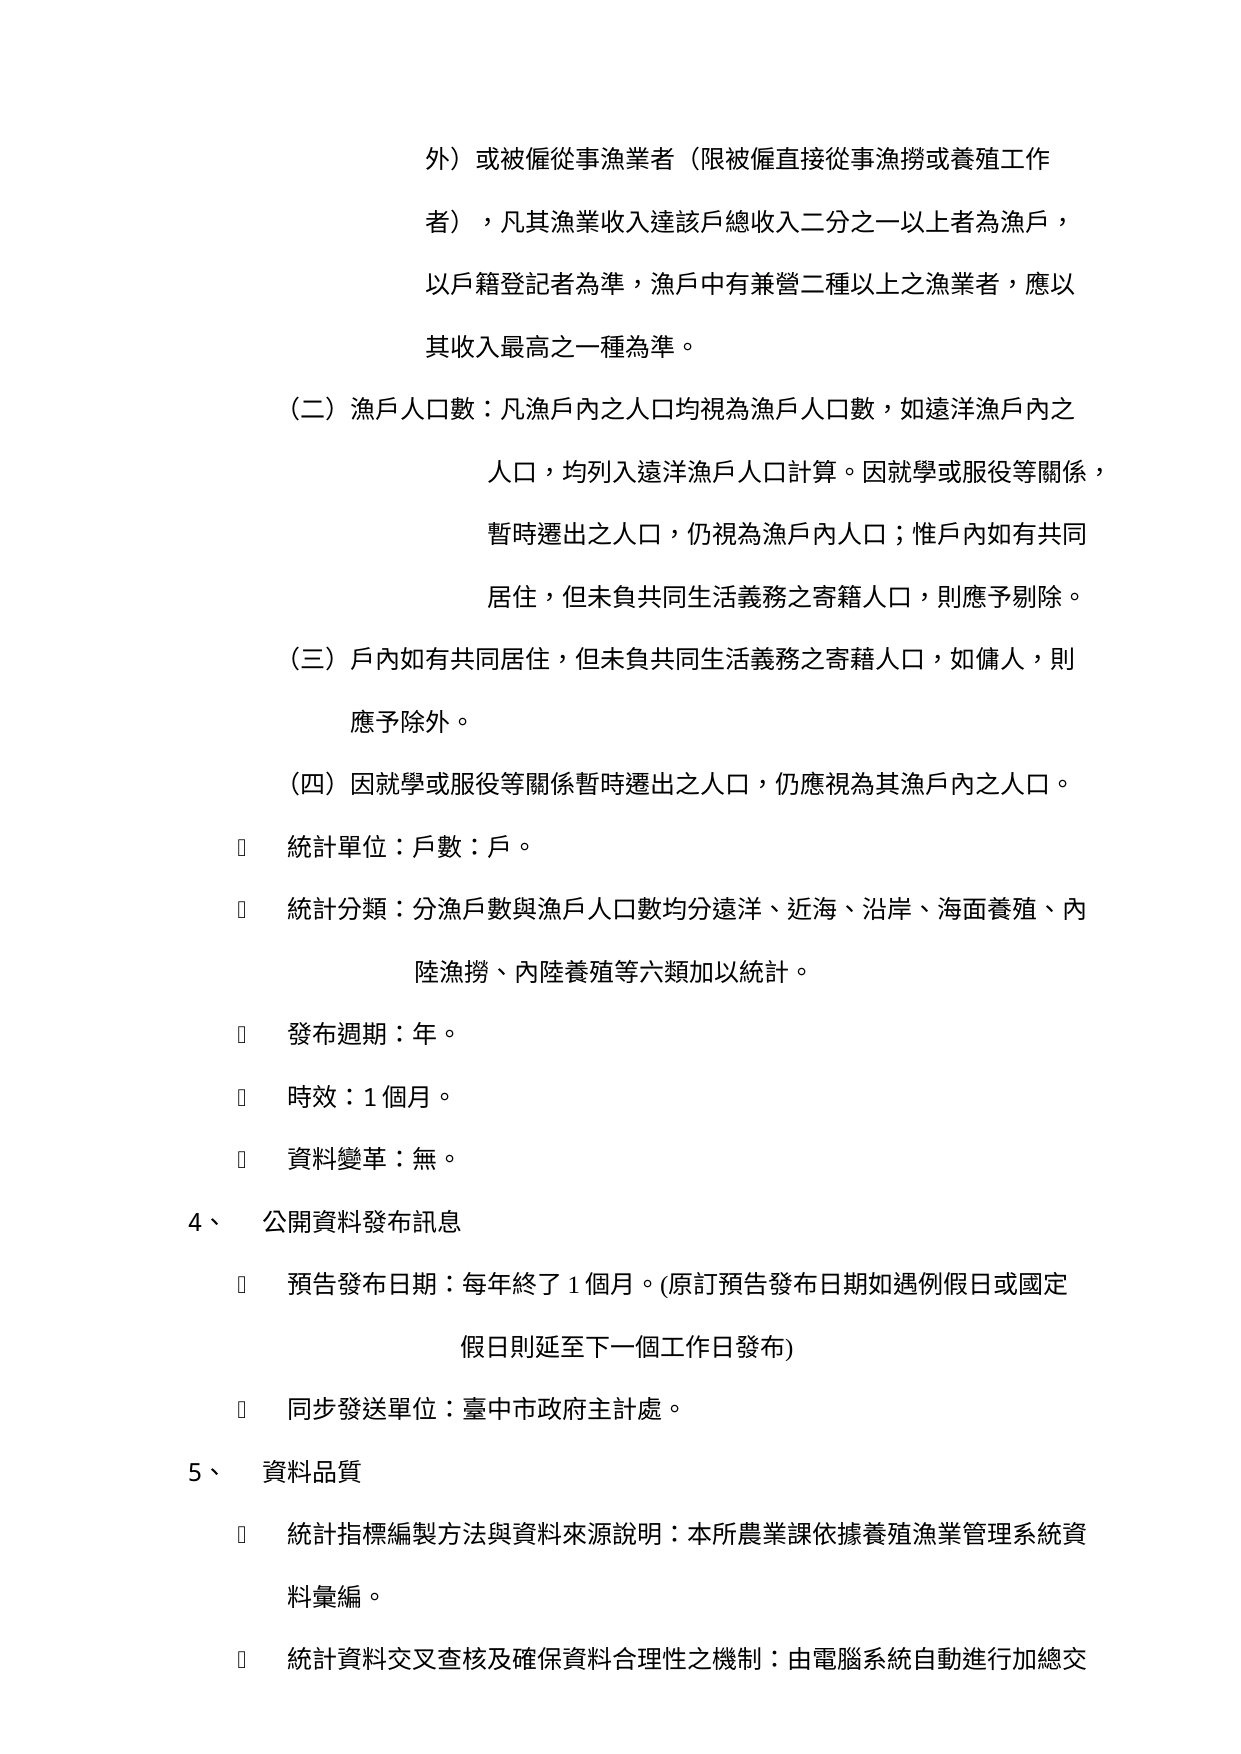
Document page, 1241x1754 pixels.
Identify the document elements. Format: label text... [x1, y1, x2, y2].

list 資料品質 [187, 1429, 1087, 1491]
list 預告發布日期：每年終了1個月。(原訂預告發布日期如遇例假日或國定假日則延至下一個工作日發布) [237, 1241, 1087, 1366]
list 統計資料交叉查核及確保資料合理性之機制：由電腦系統自動進行加總交 [237, 1616, 1087, 1679]
text 外）或被僱從事漁業者（限被僱直接從事漁撈或養殖工作者），凡其漁業收入達該戶總收入二分之一以上者為漁戶，以戶籍登記者為準，漁戶中有兼營二種以上之漁業者，應以其收入最高之一種為準。 [275, 116, 1087, 366]
list 發布週期：年。 [237, 991, 1087, 1054]
list 時效：1個月。 [237, 1054, 1087, 1116]
list 同步發送單位：臺中市政府主計處。 [237, 1366, 1087, 1429]
text （四）因就學或服役等關係暫時遷出之人口，仍應視為其漁戶內之人口。 [237, 741, 1087, 804]
list 資料變革：無。 [237, 1116, 1087, 1179]
text （三）戶內如有共同居住，但未負共同生活義務之寄藉人口，如傭人，則應予除外。 [187, 616, 1087, 741]
list 統計分類：分漁戶數與漁戶人口數均分遠洋、近海、沿岸、海面養殖、內陸漁撈、內陸養殖等六類加以統計。 [237, 866, 1087, 991]
list 公開資料發布訊息 [187, 1179, 1087, 1241]
list 統計指標編製方法與資料來源說明：本所農業課依據養殖漁業管理系統資料彙編。 [237, 1491, 1087, 1616]
list 統計單位：戶數：戶。 [237, 804, 1087, 866]
text （二）漁戶人口數：凡漁戶內之人口均視為漁戶人口數，如遠洋漁戶內之人口，均列入遠洋漁戶人口計算。因就學或服役等關係，暫時遷出之人口，仍視為漁戶內人口；惟戶內如有共同居住，但未負共同生活義務之寄籍人口，則應予剔除。 [187, 366, 1087, 616]
